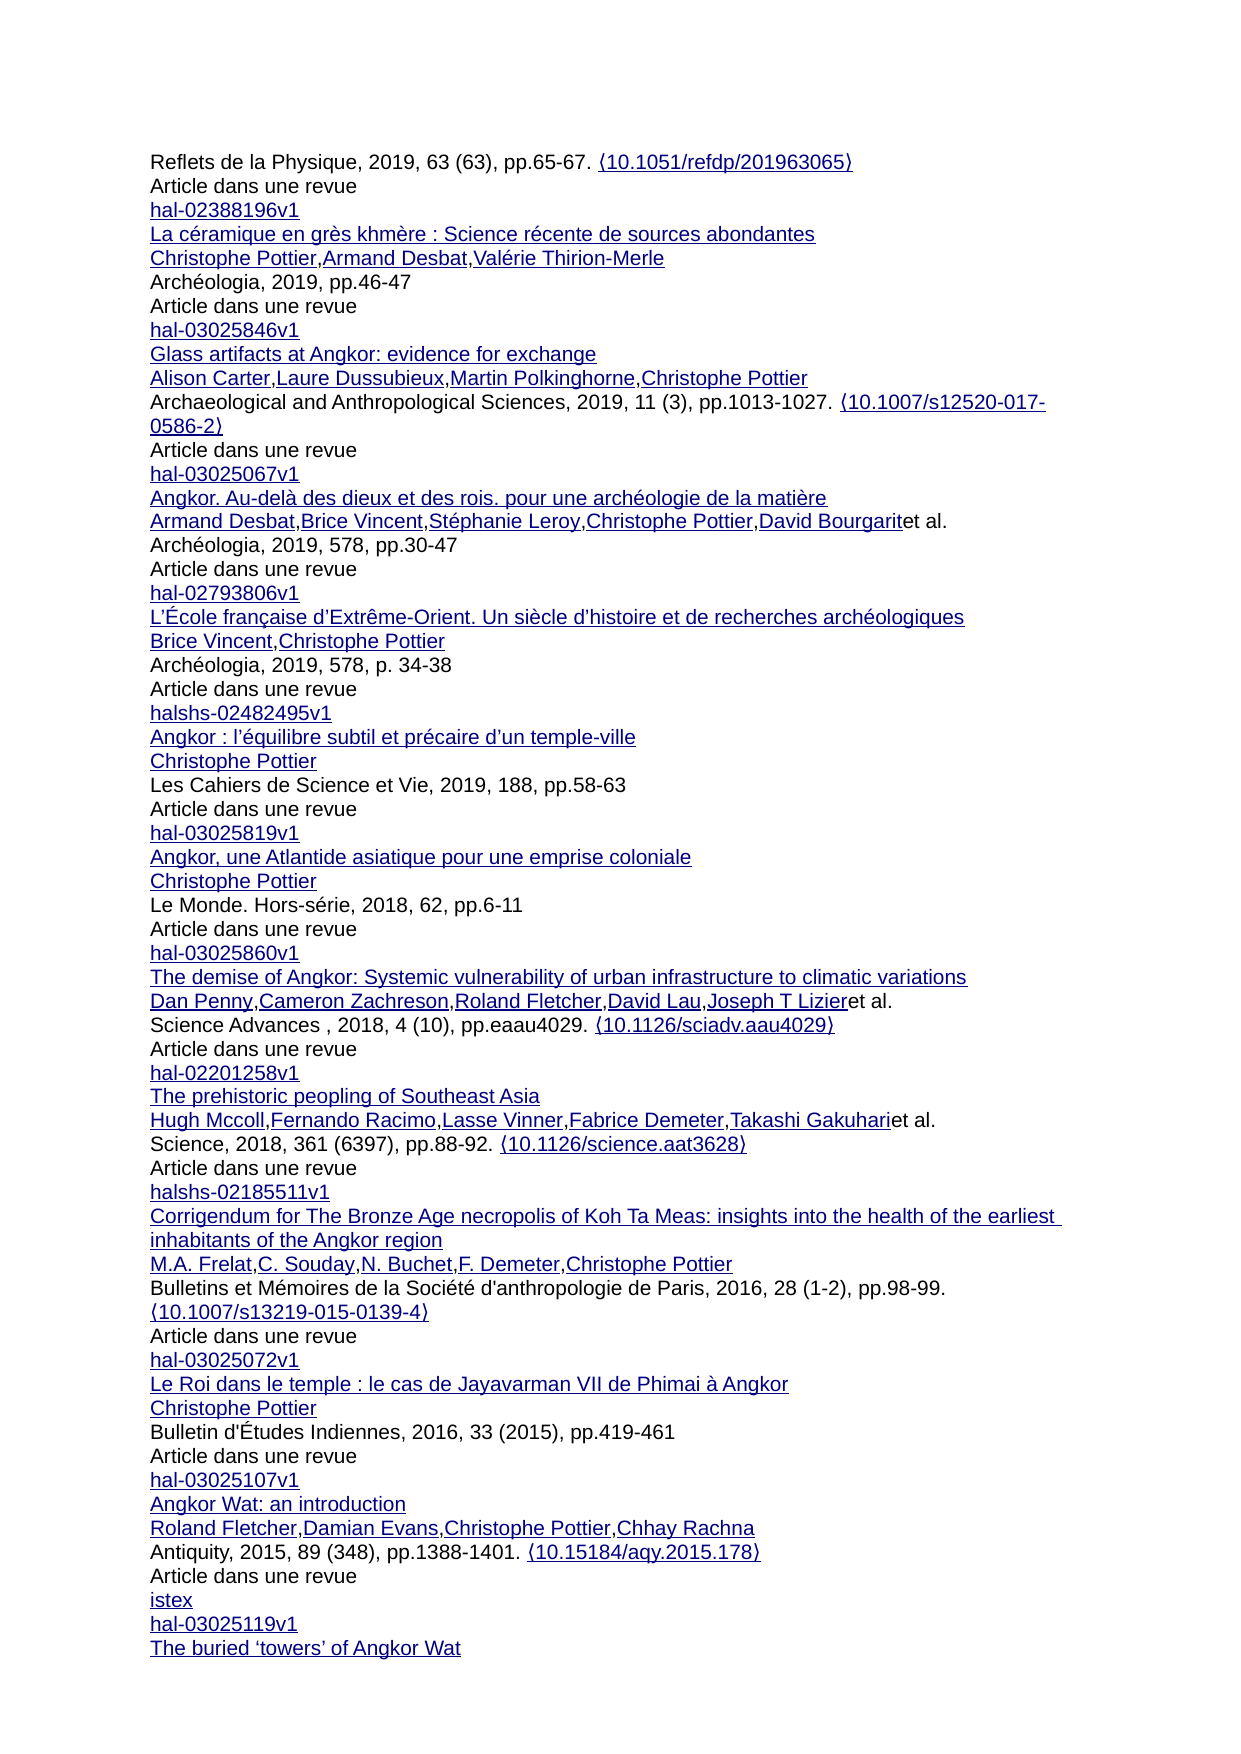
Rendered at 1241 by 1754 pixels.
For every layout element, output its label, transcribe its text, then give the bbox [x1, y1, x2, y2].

table_cell Le Roi dans le temple : le cas de Jayavarman VII de Phimai à Angkor Christophe Pottier Bulletin d'Études Indiennes, 2016, 33 (2015), pp.419-461 Article dans une revue hal-03025107v1 [150, 1372, 1090, 1492]
table_cell La céramique en grès khmère : Science récente de sources abondantes Christophe Pottier,Armand Desbat,Valérie Thirion-Merle Archéologia, 2019, pp.46-47 Article dans une revue hal-03025846v1 [150, 222, 1090, 342]
table_cell Angkor Wat: an introduction Roland Fletcher,Damian Evans,Christophe Pottier,Chhay Rachna Antiquity, 2015, 89 (348), pp.1388-1401. ⟨10.15184/aqy.2015.178⟩ Article dans une revue istex hal-03025119v1 [150, 1492, 1090, 1635]
table_cell Glass artifacts at Angkor: evidence for exchange Alison Carter,Laure Dussubieux,Martin Polkinghorne,Christophe Pottier Archaeological and Anthropological Sciences, 2019, 11 (3), pp.1013-1027. ⟨10.1007/s12520-017-0586-2⟩ Article dans une revue hal-03025067v1 [150, 342, 1090, 485]
table_cell Corrigendum for The Bronze Age necropolis of Koh Ta Meas: insights into the health of the earliest inhabitants of the Angkor region M.A. Frelat,C. Souday,N. Buchet,F. Demeter,Christophe Pottier Bulletins et Mémoires de la Société d'anthropologie de Paris, 2016, 28 (1-2), pp.98-99. ⟨10.1007/s13219-015-0139-4⟩ Article dans une revue hal-03025072v1 [150, 1204, 1090, 1372]
table_cell Angkor : l’équilibre subtil et précaire d’un temple-ville Christophe Pottier Les Cahiers de Science et Vie, 2019, 188, pp.58-63 Article dans une revue hal-03025819v1 [150, 725, 1090, 845]
table_cell L’École française d’Extrême-Orient. Un siècle d’histoire et de recherches archéologiques Brice Vincent,Christophe Pottier Archéologia, 2019, 578, p. 34-38 Article dans une revue halshs-02482495v1 [150, 605, 1090, 725]
table_cell Angkor. Au-delà des dieux et des rois. pour une archéologie de la matière Armand Desbat,Brice Vincent,Stéphanie Leroy,Christophe Pottier,David Bourgaritet al. Archéologia, 2019, 578, pp.30-47 Article dans une revue hal-02793806v1 [150, 485, 1090, 605]
table_cell The buried ‘towers’ of Angkor Wat [150, 1635, 1090, 1659]
table_cell The prehistoric peopling of Southeast Asia Hugh Mccoll,Fernando Racimo,Lasse Vinner,Fabrice Demeter,Takashi Gakuhariet al. Science, 2018, 361 (6397), pp.88-92. ⟨10.1126/science.aat3628⟩ Article dans une revue halshs-02185511v1 [150, 1084, 1090, 1204]
table_cell Reflets de la Physique, 2019, 63 (63), pp.65-67. ⟨10.1051/refdp/201963065⟩ Article dans une revue hal-02388196v1 [150, 150, 1090, 222]
table_cell The demise of Angkor: Systemic vulnerability of urban infrastructure to climatic variations Dan Penny,Cameron Zachreson,Roland Fletcher,David Lau,Joseph T Lizieret al. Science Advances , 2018, 4 (10), pp.eaau4029. ⟨10.1126/sciadv.aau4029⟩ Article dans une revue hal-02201258v1 [150, 965, 1090, 1084]
table_cell Angkor, une Atlantide asiatique pour une emprise coloniale Christophe Pottier Le Monde. Hors-série, 2018, 62, pp.6-11 Article dans une revue hal-03025860v1 [150, 845, 1090, 964]
